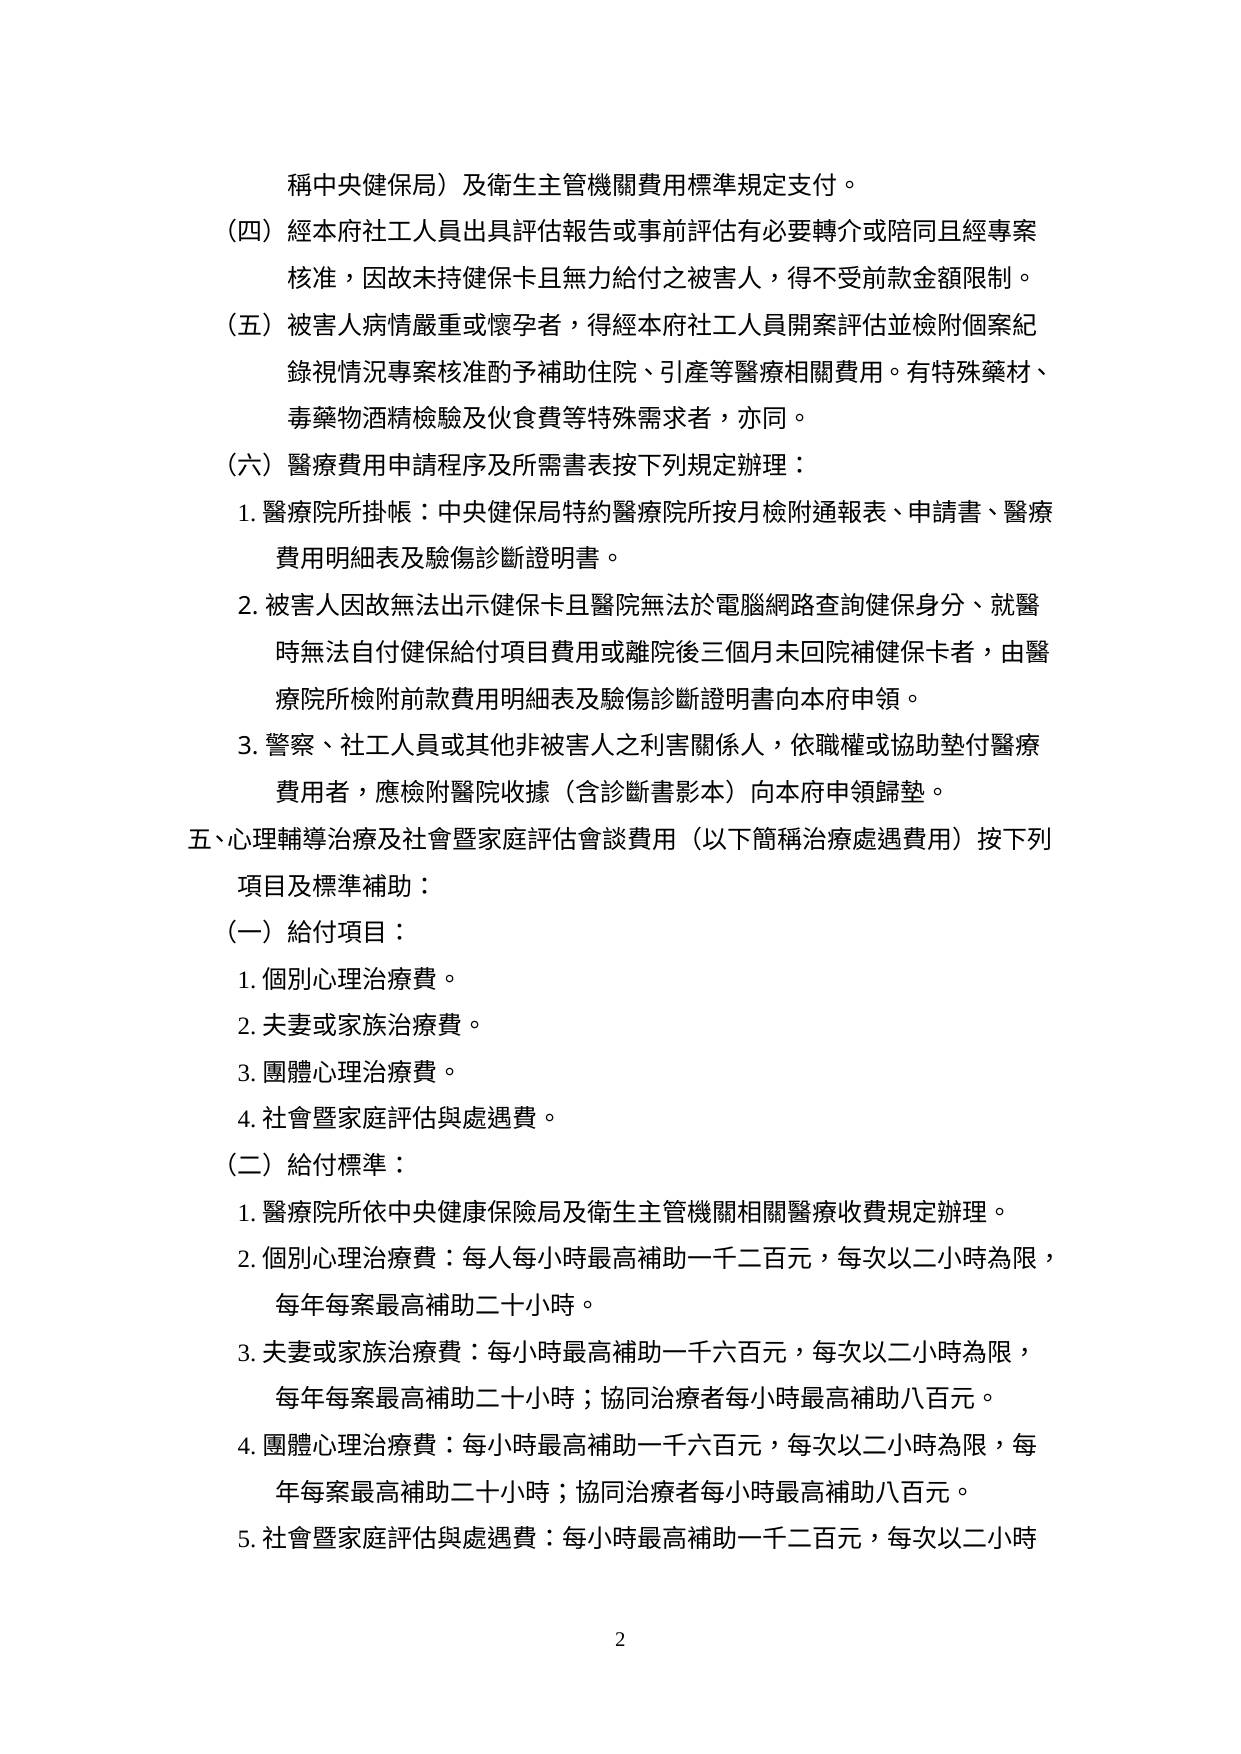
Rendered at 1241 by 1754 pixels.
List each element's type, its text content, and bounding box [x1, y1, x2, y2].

text 稱中央健保局）及衛生主管機關費用標準規定支付。 [212, 164, 1053, 202]
text （一）給付項目： [212, 912, 1053, 949]
text 2. 夫妻或家族治療費。 [237, 1005, 1053, 1043]
text 3. 夫妻或家族治療費：每小時最高補助一千六百元，每次以二小時為限，每年每案最高補助二十小時；協同治療者每小時最高補助八百元。 [237, 1331, 1053, 1416]
text 5. 社會暨家庭評估與處遇費：每小時最高補助一千二百元，每次以二小時 [237, 1518, 1053, 1556]
text 五、心理輔導治療及社會暨家庭評估會談費用（以下簡稱治療處遇費用）按下列項目及標準補助： [187, 818, 1053, 903]
text 3. 團體心理治療費。 [237, 1052, 1053, 1089]
text （二）給付標準： [212, 1145, 1053, 1182]
text 3. 警察、社工人員或其他非被害人之利害關係人，依職權或協助墊付醫療費用者，應檢附醫院收據（含診斷書影本）向本府申領歸墊。 [237, 725, 1053, 809]
text 1. 個別心理治療費。 [237, 958, 1053, 996]
text 1. 醫療院所掛帳：中央健保局特約醫療院所按月檢附通報表、申請書、醫療費用明細表及驗傷診斷證明書。 [237, 491, 1053, 576]
text 2. 個別心理治療費：每人每小時最高補助一千二百元，每次以二小時為限，每年每案最高補助二十小時。 [237, 1238, 1053, 1322]
text 1. 醫療院所依中央健康保險局及衛生主管機關相關醫療收費規定辦理。 [237, 1191, 1053, 1229]
text 2. 被害人因故無法出示健保卡且醫院無法於電腦網路查詢健保身分、就醫時無法自付健保給付項目費用或離院後三個月未回院補健保卡者，由醫療院所檢附前款費用明細表及驗傷診斷證明書向本府申領。 [237, 585, 1053, 716]
text （四）經本府社工人員出具評估報告或事前評估有必要轉介或陪同且經專案核准，因故未持健保卡且無力給付之被害人，得不受前款金額限制。 [212, 211, 1053, 295]
text 4. 社會暨家庭評估與處遇費。 [237, 1098, 1053, 1136]
text （五）被害人病情嚴重或懷孕者，得經本府社工人員開案評估並檢附個案紀錄視情況專案核准酌予補助住院、引產等醫療相關費用。有特殊藥材、毒藥物酒精檢驗及伙食費等特殊需求者，亦同。 [212, 304, 1053, 436]
text （六）醫療費用申請程序及所需書表按下列規定辦理： [212, 445, 1053, 482]
text 4. 團體心理治療費：每小時最高補助一千六百元，每次以二小時為限，每年每案最高補助二十小時；協同治療者每小時最高補助八百元。 [237, 1425, 1053, 1509]
